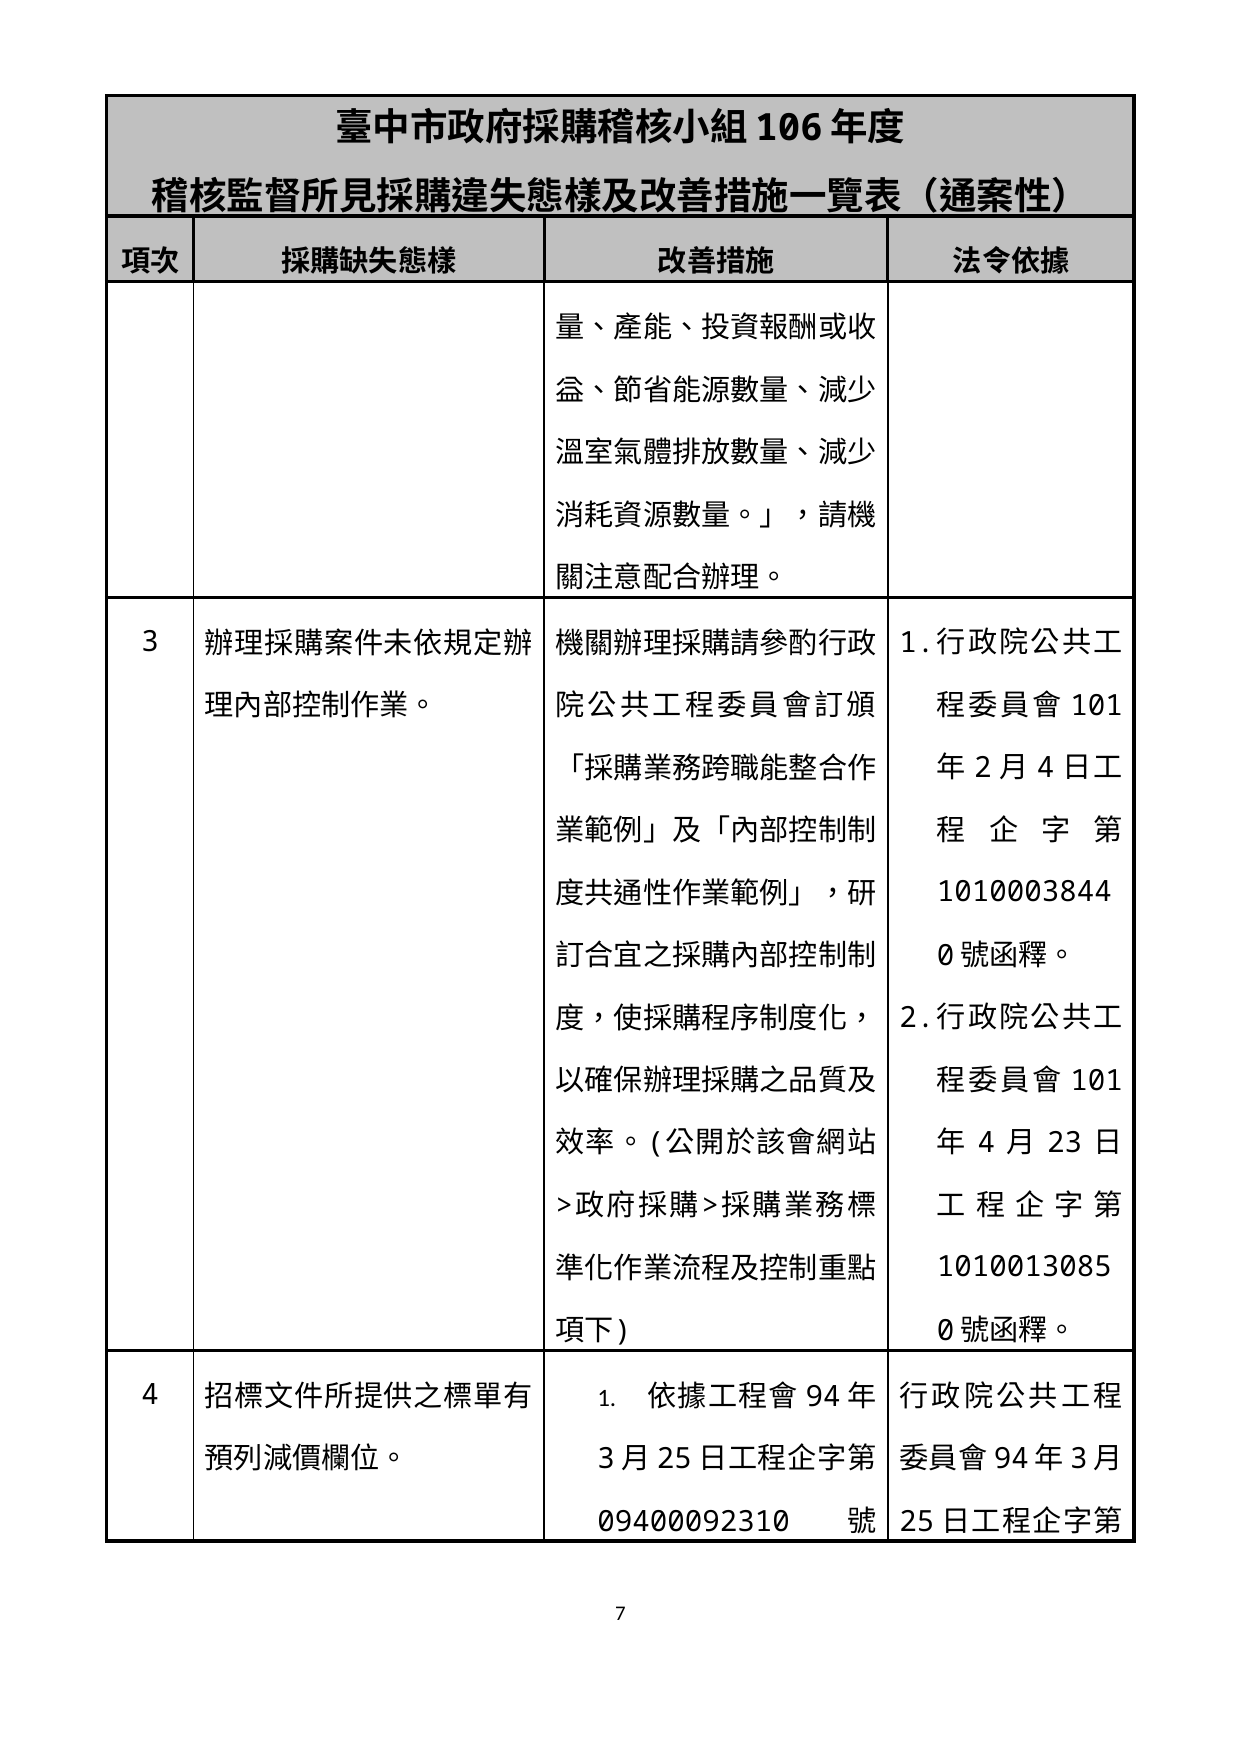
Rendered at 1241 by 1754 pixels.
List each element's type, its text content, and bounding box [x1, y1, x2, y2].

table_cell [889, 283, 1132, 596]
table_cell 行政院公共工程委員會101年2月4日工程企字第10100038440號函釋。 行政院公共工程委員會101年4月23日工程企字第10100130850號函釋。 [889, 599, 1132, 1349]
table_cell 行政院公共工程委員會94年3月25日工程企字第 [889, 1352, 1132, 1539]
table_cell 機關辦理採購請參酌行政院公共工程委員會訂頒「採購業務跨職能整合作業範例」及「內部控制制度共通性作業範例」，研訂合宜之採購內部控制制度，使採購程序制度化，以確保辦理採購之品質及效率。(公開於該會網站>政府採購>採購業務標準化作業流程及控制重點項下) [545, 599, 887, 1349]
table_cell 辦理採購案件未依規定辦理內部控制作業。 [194, 599, 543, 1349]
table_cell 項次 [108, 218, 192, 280]
table_cell [194, 283, 543, 596]
table_header 臺中市政府採購稽核小組106年度 稽核監督所見採購違失態樣及改善措施一覽表（通案性） [108, 97, 1132, 214]
table_cell 量、產能、投資報酬或收益、節省能源數量、減少溫室氣體排放數量、減少消耗資源數量。」，請機關注意配合辦理。 [545, 283, 887, 596]
table_cell 招標文件所提供之標單有預列減價欄位。 [194, 1352, 543, 1539]
table_cell 採購缺失態樣 [195, 218, 543, 280]
table_cell [108, 283, 193, 596]
table_cell 4 [108, 1352, 193, 1539]
table_cell 依據工程會94年3月25日工程企字第09400092310號 [545, 1352, 887, 1539]
table_cell 法令依據 [889, 218, 1132, 280]
table_cell 3 [108, 599, 193, 1349]
table_cell 改善措施 [546, 218, 886, 280]
